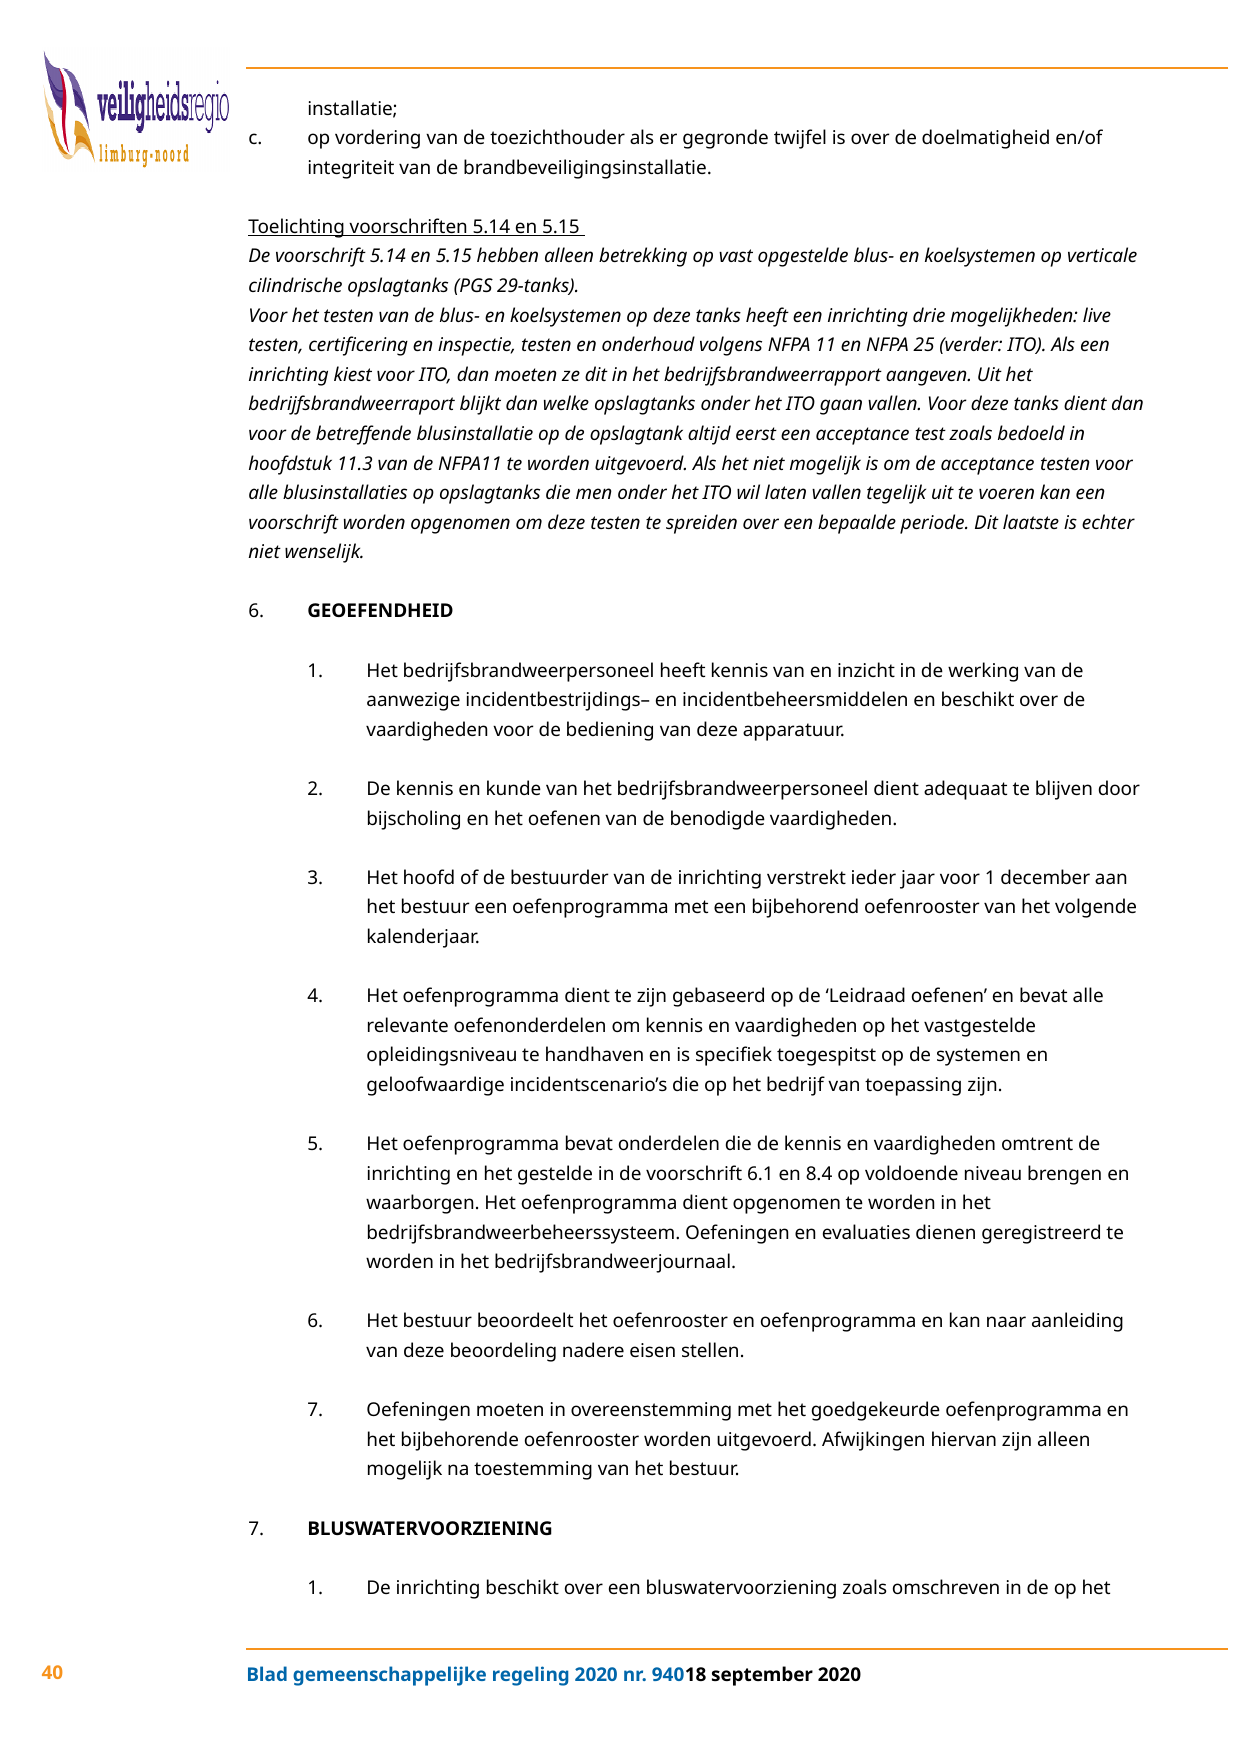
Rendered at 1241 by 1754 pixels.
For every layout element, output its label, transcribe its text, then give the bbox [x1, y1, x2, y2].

list Oefeningen moeten in overeenstemming met het goedgekeurde oefenprogramma en het bijbehorende oefenrooster worden uitgevoerd. Afwijkingen hiervan zijn alleen mogelijk na toestemming van het bestuur. [307, 1396, 1152, 1481]
text Toelichting voorschriften 5.14 en 5.15 [248, 213, 1152, 239]
picture [41, 47, 231, 172]
list GEOEFENDHEID [248, 598, 1152, 623]
list BLUSWATERVOORZIENING [248, 1515, 1152, 1541]
list Het bedrijfsbrandweerpersoneel heeft kennis van en inzicht in de werking van de aanwezige incidentbestrijdings– en incidentbeheersmiddelen en beschikt over de vaardigheden voor de bediening van deze apparatuur. [307, 657, 1152, 742]
list Het oefenprogramma dient te zijn gebaseerd op de ‘Leidraad oefenen’ en bevat alle relevante oefenonderdelen om kennis en vaardigheden op het vastgestelde opleidingsniveau te handhaven en is specifiek toegespitst op de systemen en geloofwaardige incidentscenario’s die op het bedrijf van toepassing zijn. [307, 982, 1152, 1097]
text De voorschrift 5.14 en 5.15 hebben alleen betrekking op vast opgestelde blus- en koelsystemen op verticale cilindrische opslagtanks (PGS 29-tanks). [248, 243, 1152, 298]
list Het hoofd of de bestuurder van de inrichting verstrekt ieder jaar voor 1 december aan het bestuur een oefenprogramma met een bijbehorend oefenrooster van het volgende kalenderjaar. [307, 864, 1152, 949]
list op vordering van de toezichthouder als er gegronde twijfel is over de doelmatigheid en/of integriteit van de brandbeveiligingsinstallatie. [248, 124, 1152, 180]
list Het oefenprogramma bevat onderdelen die de kennis en vaardigheden omtrent de inrichting en het gestelde in de voorschrift 6.1 en 8.4 op voldoende niveau brengen en waarborgen. Het oefenprogramma dient opgenomen te worden in het bedrijfsbrandweerbeheerssysteem. Oefeningen en evaluaties dienen geregistreerd te worden in het bedrijfsbrandweerjournaal. [307, 1130, 1152, 1274]
list De kennis en kunde van het bedrijfsbrandweerpersoneel dient adequaat te blijven door bijscholing en het oefenen van de benodigde vaardigheden. [307, 775, 1152, 831]
text Voor het testen van de blus- en koelsystemen op deze tanks heeft een inrichting drie mogelijkheden: live testen, certificering en inspectie, testen en onderhoud volgens NFPA 11 en NFPA 25 (verder: ITO). Als een inrichting kiest voor ITO, dan moeten ze dit in het bedrijfsbrandweerrapport aangeven. Uit het bedrijfsbrandweerraport blijkt dan welke opslagtanks onder het ITO gaan vallen. Voor deze tanks dient dan voor de betreffende blusinstallatie op de opslagtank altijd eerst een acceptance test zoals bedoeld in hoofdstuk 11.3 van de NFPA11 te worden uitgevoerd. Als het niet mogelijk is om de acceptance testen voor alle blusinstallaties op opslagtanks die men onder het ITO wil laten vallen tegelijk uit te voeren kan een voorschrift worden opgenomen om deze testen te spreiden over een bepaalde periode. Dit laatste is echter niet wenselijk. [248, 302, 1152, 564]
list installatie; [248, 95, 1152, 121]
list De inrichting beschikt over een bluswatervoorziening zoals omschreven in de op het [307, 1574, 1152, 1600]
list Het bestuur beoordeelt het oefenrooster en oefenprogramma en kan naar aanleiding van deze beoordeling nadere eisen stellen. [307, 1308, 1152, 1363]
